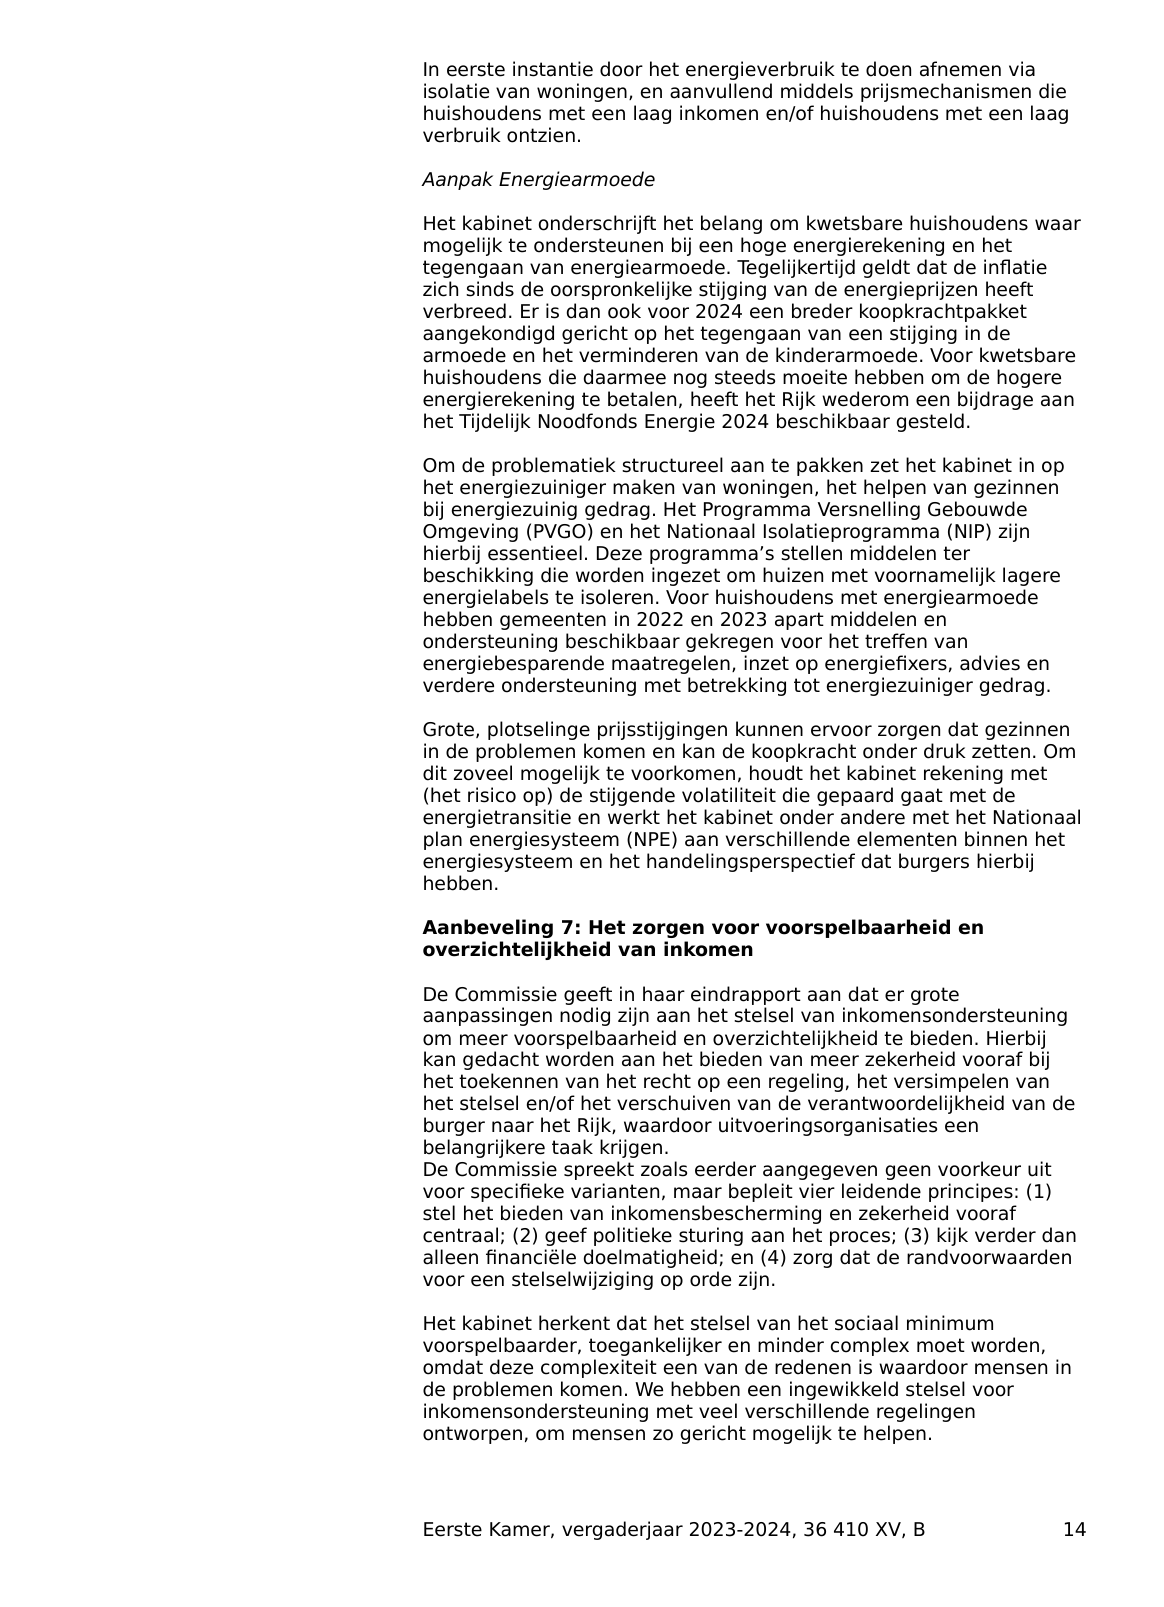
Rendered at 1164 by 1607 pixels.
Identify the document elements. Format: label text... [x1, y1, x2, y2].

text Grote, plotselinge prijsstijgingen kunnen ervoor zorgen dat gezinnen in de problemen komen en kan de koopkracht onder druk zetten. Om dit zoveel mogelijk te voorkomen, houdt het kabinet rekening met (het risico op) de stijgende volatiliteit die gepaard gaat met de energietransitie en werkt het kabinet onder andere met het Nationaal plan energiesysteem (NPE) aan verschillende elementen binnen het energiesysteem en het handelingsperspectief dat burgers hierbij hebben. [422, 719, 1087, 895]
text De Commissie spreekt zoals eerder aangegeven geen voorkeur uit voor specifieke varianten, maar bepleit vier leidende principes: (1) stel het bieden van inkomensbescherming en zekerheid vooraf centraal; (2) geef politieke sturing aan het proces; (3) kijk verder dan alleen financiële doelmatigheid; en (4) zorg dat de randvoorwaarden voor een stelselwijziging op orde zijn. [422, 1159, 1087, 1291]
text Om de problematiek structureel aan te pakken zet het kabinet in op het energiezuiniger maken van woningen, het helpen van gezinnen bij energiezuinig gedrag. Het Programma Versnelling Gebouwde Omgeving (PVGO) en het Nationaal Isolatieprogramma (NIP) zijn hierbij essentieel. Deze programma’s stellen middelen ter beschikking die worden ingezet om huizen met voornamelijk lagere energielabels te isoleren. Voor huishoudens met energiearmoede hebben gemeenten in 2022 en 2023 apart middelen en ondersteuning beschikbaar gekregen voor het treffen van energiebesparende maatregelen, inzet op energiefixers, advies en verdere ondersteuning met betrekking tot energiezuiniger gedrag. [422, 455, 1087, 697]
text In eerste instantie door het energieverbruik te doen afnemen via isolatie van woningen, en aanvullend middels prijsmechanismen die huishoudens met een laag inkomen en/of huishoudens met een laag verbruik ontzien. [422, 59, 1087, 147]
subtitle Aanbeveling 7: Het zorgen voor voorspelbaarheid en overzichtelijkheid van inkomen [422, 917, 1087, 961]
subtitle Aanpak Energiearmoede [422, 169, 1087, 191]
text Het kabinet herkent dat het stelsel van het sociaal minimum voorspelbaarder, toegankelijker en minder complex moet worden, omdat deze complexiteit een van de redenen is waardoor mensen in de problemen komen. We hebben een ingewikkeld stelsel voor inkomensondersteuning met veel verschillende regelingen ontworpen, om mensen zo gericht mogelijk te helpen. [422, 1313, 1087, 1445]
text Het kabinet onderschrijft het belang om kwetsbare huishoudens waar mogelijk te ondersteunen bij een hoge energierekening en het tegengaan van energiearmoede. Tegelijkertijd geldt dat de inflatie zich sinds de oorspronkelijke stijging van de energieprijzen heeft verbreed. Er is dan ook voor 2024 een breder koopkrachtpakket aangekondigd gericht op het tegengaan van een stijging in de armoede en het verminderen van de kinderarmoede. Voor kwetsbare huishoudens die daarmee nog steeds moeite hebben om de hogere energierekening te betalen, heeft het Rijk wederom een bijdrage aan het Tijdelijk Noodfonds Energie 2024 beschikbaar gesteld. [422, 213, 1087, 433]
text De Commissie geeft in haar eindrapport aan dat er grote aanpassingen nodig zijn aan het stelsel van inkomensondersteuning om meer voorspelbaarheid en overzichtelijkheid te bieden. Hierbij kan gedacht worden aan het bieden van meer zekerheid vooraf bij het toekennen van het recht op een regeling, het versimpelen van het stelsel en/of het verschuiven van de verantwoordelijkheid van de burger naar het Rijk, waardoor uitvoeringsorganisaties een belangrijkere taak krijgen. [422, 983, 1087, 1159]
